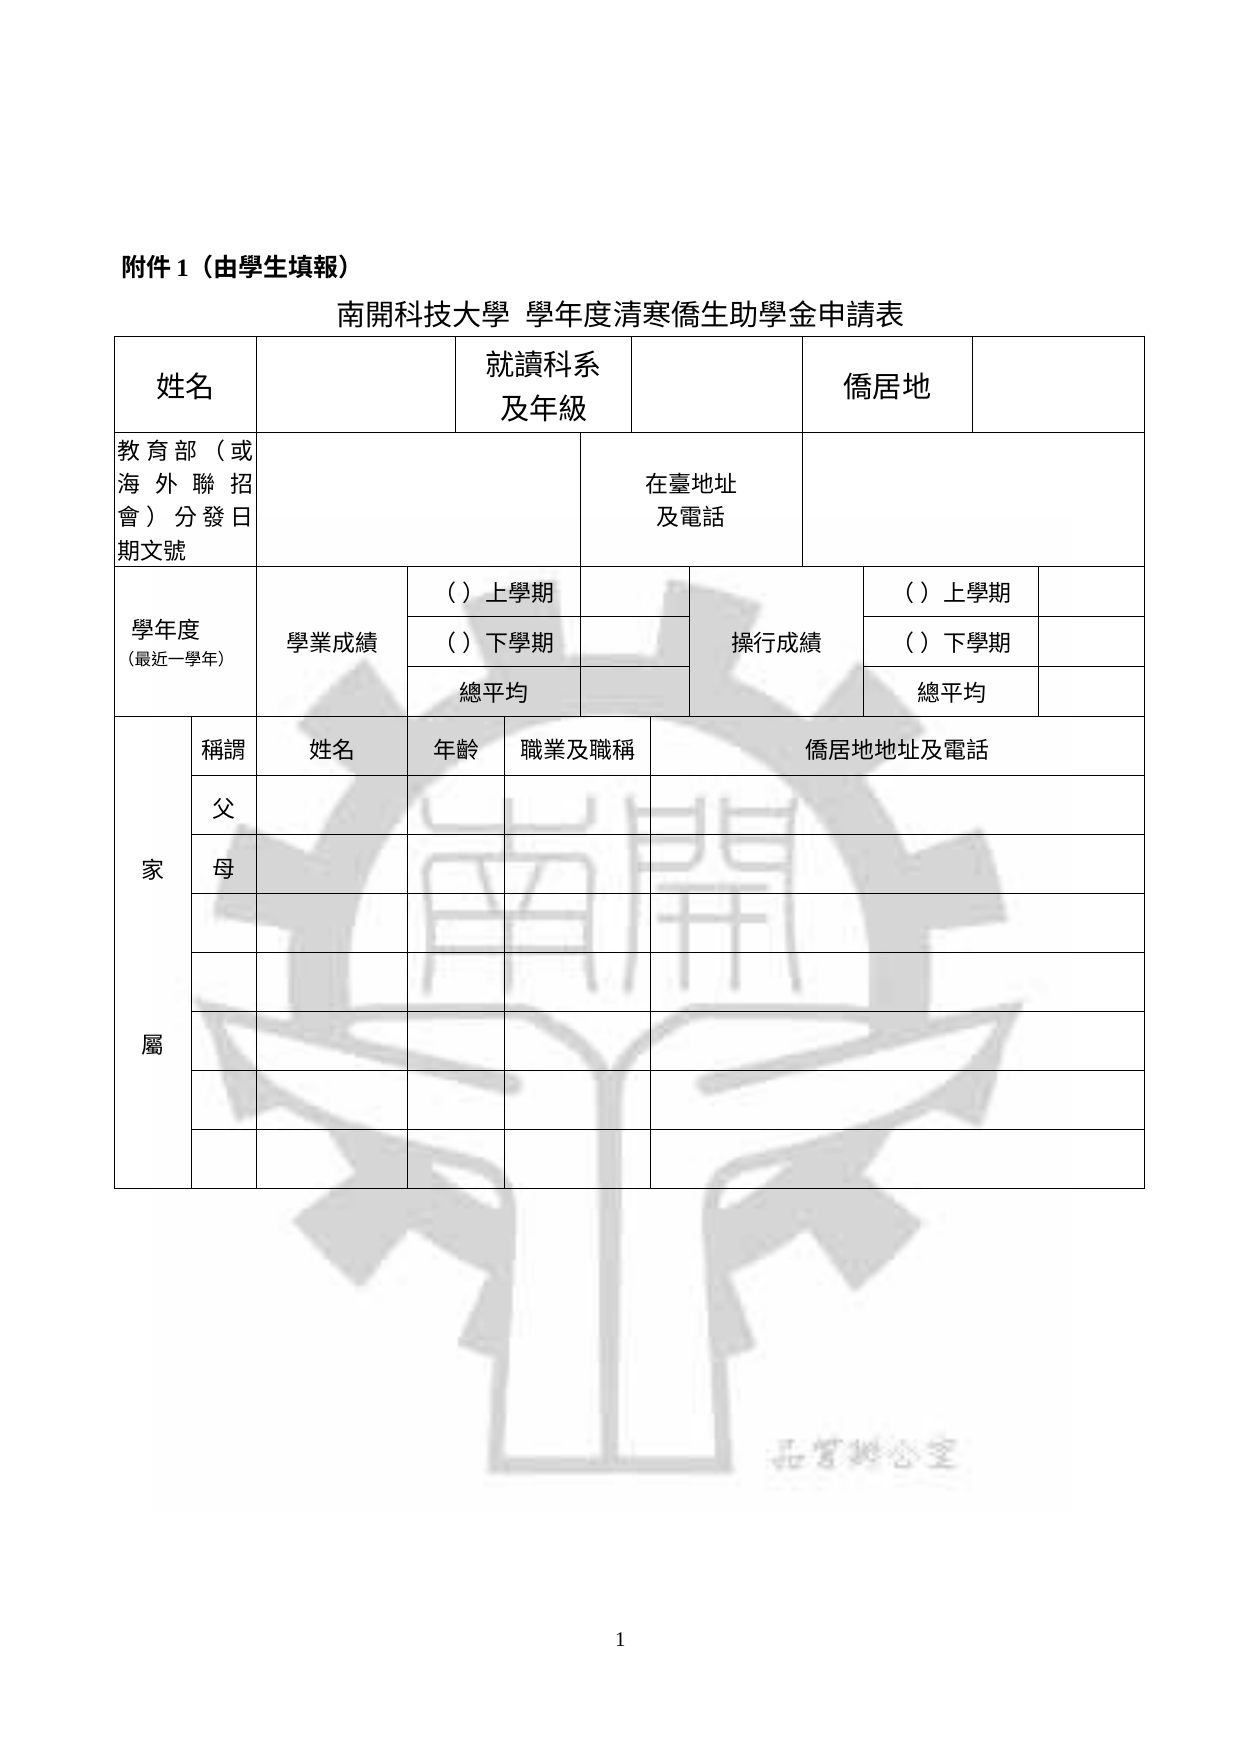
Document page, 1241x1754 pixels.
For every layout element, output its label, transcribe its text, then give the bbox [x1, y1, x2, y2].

picture [192, 1071, 256, 1129]
table_cell [1072, 1012, 1144, 1070]
picture [257, 953, 407, 1011]
text 附件1（由學生填報） [118, 242, 1122, 286]
picture [651, 1071, 1072, 1129]
table_cell 教育部（或海外聯招會）分發日期文號 [115, 433, 256, 566]
picture [408, 667, 580, 716]
picture [651, 894, 1072, 952]
picture [651, 953, 1072, 1011]
picture [651, 1012, 1072, 1070]
table_cell [1072, 953, 1144, 1011]
picture [408, 717, 504, 775]
picture [803, 517, 1072, 566]
picture [257, 894, 407, 952]
picture [581, 667, 689, 716]
picture [651, 717, 1072, 775]
picture [408, 776, 504, 834]
picture [192, 776, 256, 834]
table_header [632, 337, 802, 432]
picture [651, 1130, 1072, 1188]
picture [505, 894, 650, 952]
picture [192, 717, 256, 775]
table_header [114, 59, 1141, 108]
picture [408, 1012, 504, 1070]
picture [505, 953, 650, 1011]
picture [192, 953, 256, 1011]
picture [192, 1130, 256, 1188]
picture [651, 835, 1072, 893]
table_cell [1072, 1130, 1144, 1188]
picture [151, 1189, 1072, 1511]
picture [408, 617, 580, 666]
picture [651, 776, 1072, 834]
picture [408, 894, 504, 952]
table_cell [1072, 617, 1144, 666]
picture [505, 1130, 650, 1188]
table_header 姓名 [115, 337, 256, 432]
picture [1039, 617, 1072, 666]
table_cell [1072, 1071, 1144, 1129]
table_cell [114, 108, 1141, 163]
picture [192, 1012, 256, 1070]
picture [581, 567, 689, 616]
table_cell 家 屬 [115, 717, 151, 1188]
picture [257, 517, 580, 566]
picture [505, 776, 650, 834]
picture [192, 894, 256, 952]
table_cell [114, 163, 1141, 242]
table_cell [1072, 567, 1144, 616]
picture [864, 567, 1038, 616]
table_cell [803, 433, 1144, 566]
picture [581, 517, 802, 566]
table_cell 僑居地地址及電話 [1072, 717, 1144, 775]
picture [192, 835, 256, 893]
picture [257, 567, 407, 716]
picture [505, 835, 650, 893]
picture [257, 717, 407, 775]
picture [864, 617, 1038, 666]
table_header 僑居地 [803, 337, 972, 432]
picture [505, 1012, 650, 1070]
table_header 就讀科系 及年級 [456, 337, 631, 432]
picture [257, 776, 407, 834]
table_cell [1072, 776, 1144, 834]
picture [151, 517, 256, 566]
picture [690, 567, 863, 716]
table_cell [257, 433, 580, 517]
table_cell 在臺地址 及電話 [581, 433, 802, 517]
picture [257, 835, 407, 893]
picture [864, 667, 1038, 716]
table_header [257, 337, 455, 432]
picture [408, 567, 580, 616]
table_header [118, 166, 1137, 203]
table_header [973, 337, 1144, 432]
picture [1039, 567, 1072, 616]
picture [408, 1071, 504, 1129]
picture [257, 1130, 407, 1188]
picture [408, 1130, 504, 1188]
picture [257, 1071, 407, 1129]
table_cell [1072, 894, 1144, 952]
table_cell [1072, 667, 1144, 716]
table_cell [1072, 835, 1144, 893]
table_cell 學年度 （最近一學年） [115, 567, 151, 716]
picture [581, 617, 689, 666]
picture [151, 567, 256, 716]
picture [505, 717, 650, 775]
picture [505, 1071, 650, 1129]
picture [408, 953, 504, 1011]
picture [236, 517, 247, 523]
text 南開科技大學 學年度清寒僑生助學金申請表 [118, 286, 1122, 336]
picture [408, 835, 504, 893]
picture [151, 717, 191, 1188]
picture [257, 1012, 407, 1070]
picture [1039, 667, 1072, 716]
picture [151, 545, 156, 553]
